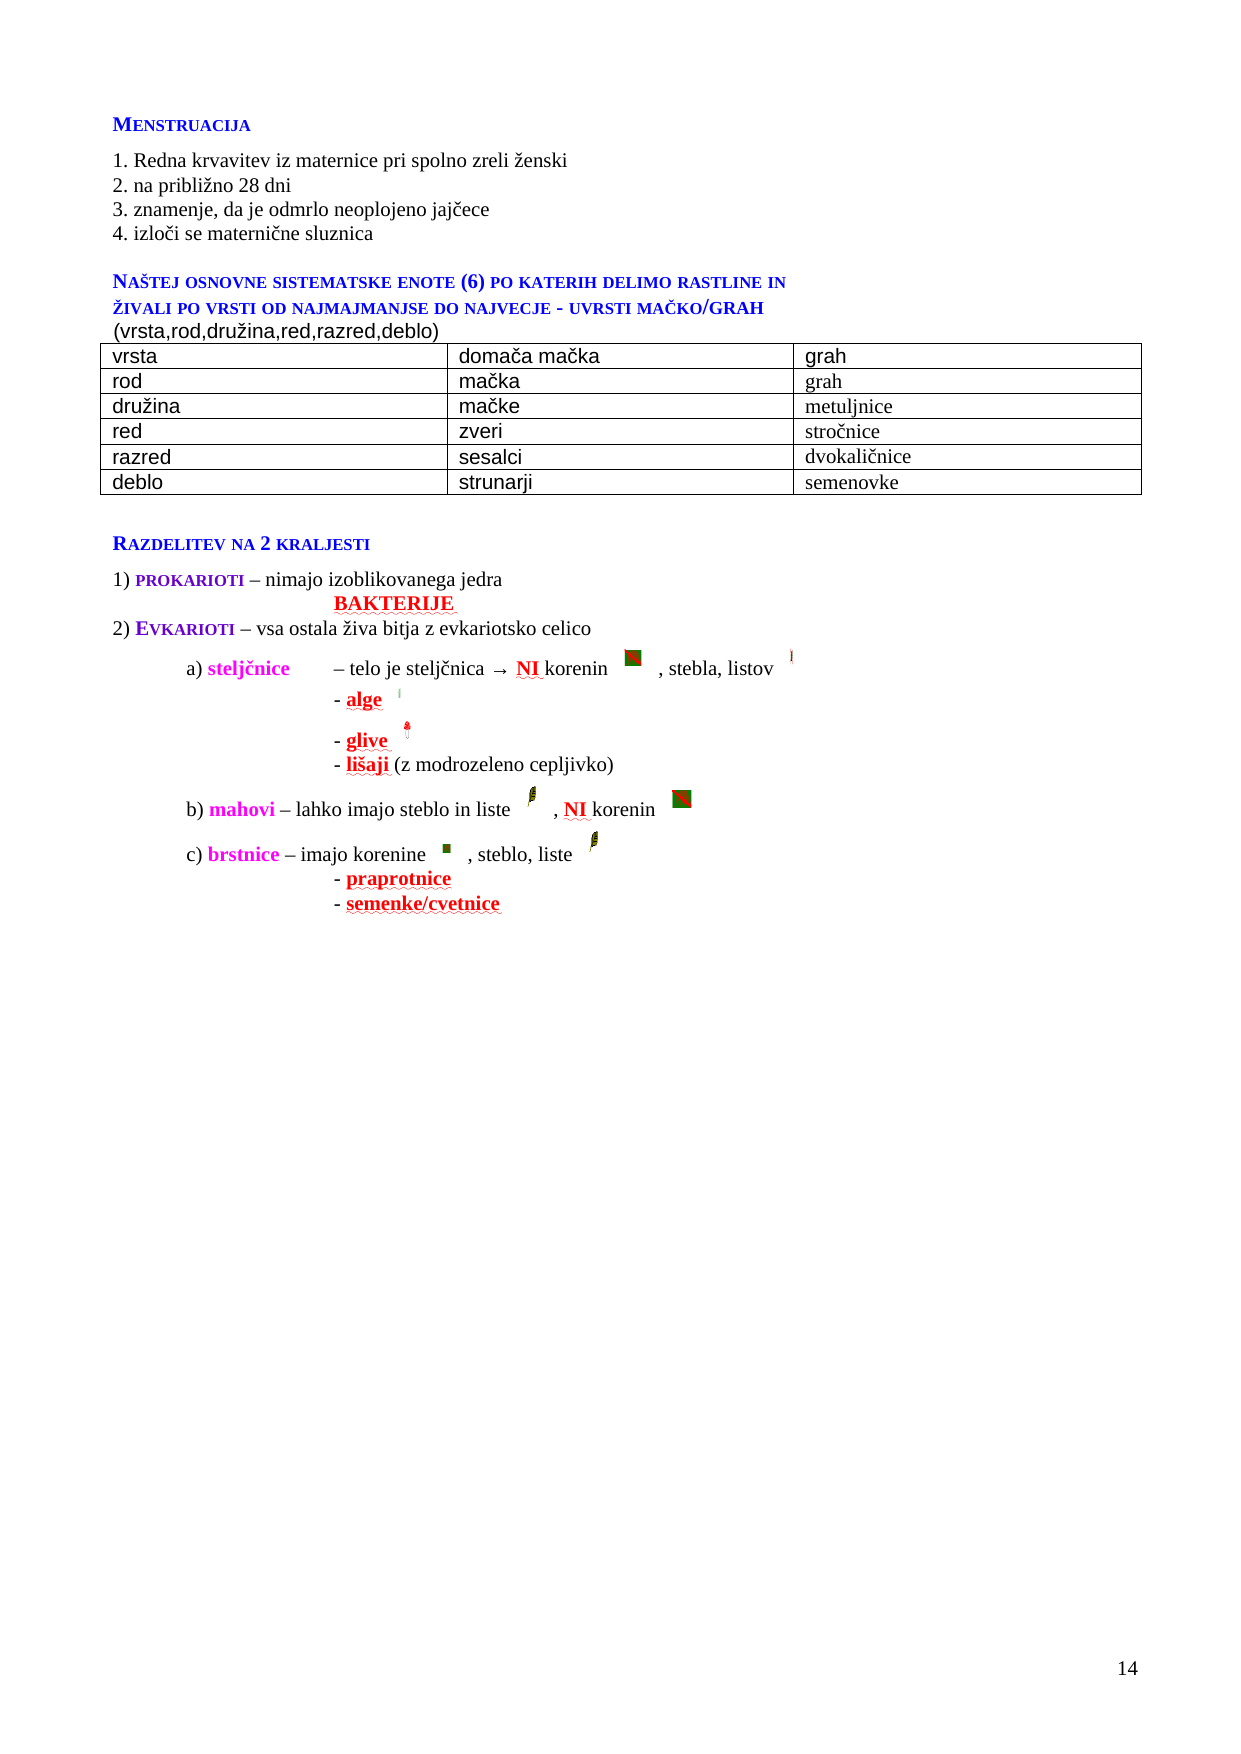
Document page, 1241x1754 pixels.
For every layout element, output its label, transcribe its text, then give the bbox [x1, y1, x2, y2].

text - lišaji (z modrozeleno cepljivko) [112, 752, 1137, 776]
table_cell strunarji [448, 470, 793, 494]
text (vrsta,rod,družina,red,razred,deblo) [112, 319, 1137, 343]
text - glive [112, 711, 1137, 752]
text 2) Evkarioti – vsa ostala živa bitja z evkariotsko celico [112, 615, 1137, 639]
table_cell deblo [101, 470, 447, 494]
table_cell rod [101, 369, 447, 393]
picture [404, 720, 411, 739]
text b) mahovi – lahko imajo steblo in liste, NI korenin [112, 776, 1137, 821]
text Naštej osnovne sistematske enote (6) po katerih delimo rastline in živali po vrsti od najmajmanjse do najvecje - uvrsti mačko/grah [112, 269, 1137, 319]
text - alge [112, 680, 1137, 711]
table_cell stročnice [794, 419, 1141, 443]
table_cell družina [101, 394, 447, 418]
table_cell mačke [448, 394, 793, 418]
table_cell grah [794, 369, 1141, 393]
table_cell dvokaličnice [794, 445, 1141, 468]
table_cell semenovke [794, 470, 1141, 494]
table_cell razred [101, 445, 447, 468]
table_header domača mačka [448, 344, 793, 368]
picture [527, 785, 537, 808]
text 1) prokarioti – nimajo izoblikovanega jedra [112, 567, 1137, 591]
text 1. Redna krvavitev iz maternice pri spolno zreli ženski [112, 148, 1137, 172]
table_cell red [101, 419, 447, 443]
text BAKTERIJE [112, 591, 1137, 615]
text - semenke/cvetnice [112, 890, 1137, 914]
text 4. izloči se maternične sluznica [112, 221, 1137, 245]
text Menstruacija [112, 112, 1137, 136]
table_cell mačka [448, 369, 793, 393]
table_cell metuljnice [794, 394, 1141, 418]
picture [589, 830, 599, 853]
text 3. znamenje, da je odmrlo neoplojeno jajčece [112, 197, 1137, 221]
table_header vrsta [101, 344, 447, 368]
text c) brstnice – imajo korenine, steblo, liste [112, 821, 1137, 866]
text Razdelitev na 2 kraljesti [112, 531, 1137, 555]
table_cell zveri [448, 419, 793, 443]
table_cell sesalci [448, 445, 793, 468]
text a) steljčnice – telo je steljčnica → ni korenin, stebla, listov [112, 639, 1137, 680]
text 2. na približno 28 dni [112, 172, 1137, 197]
table_header grah [794, 344, 1141, 368]
picture [442, 844, 451, 853]
text - praprotnice [112, 866, 1137, 890]
